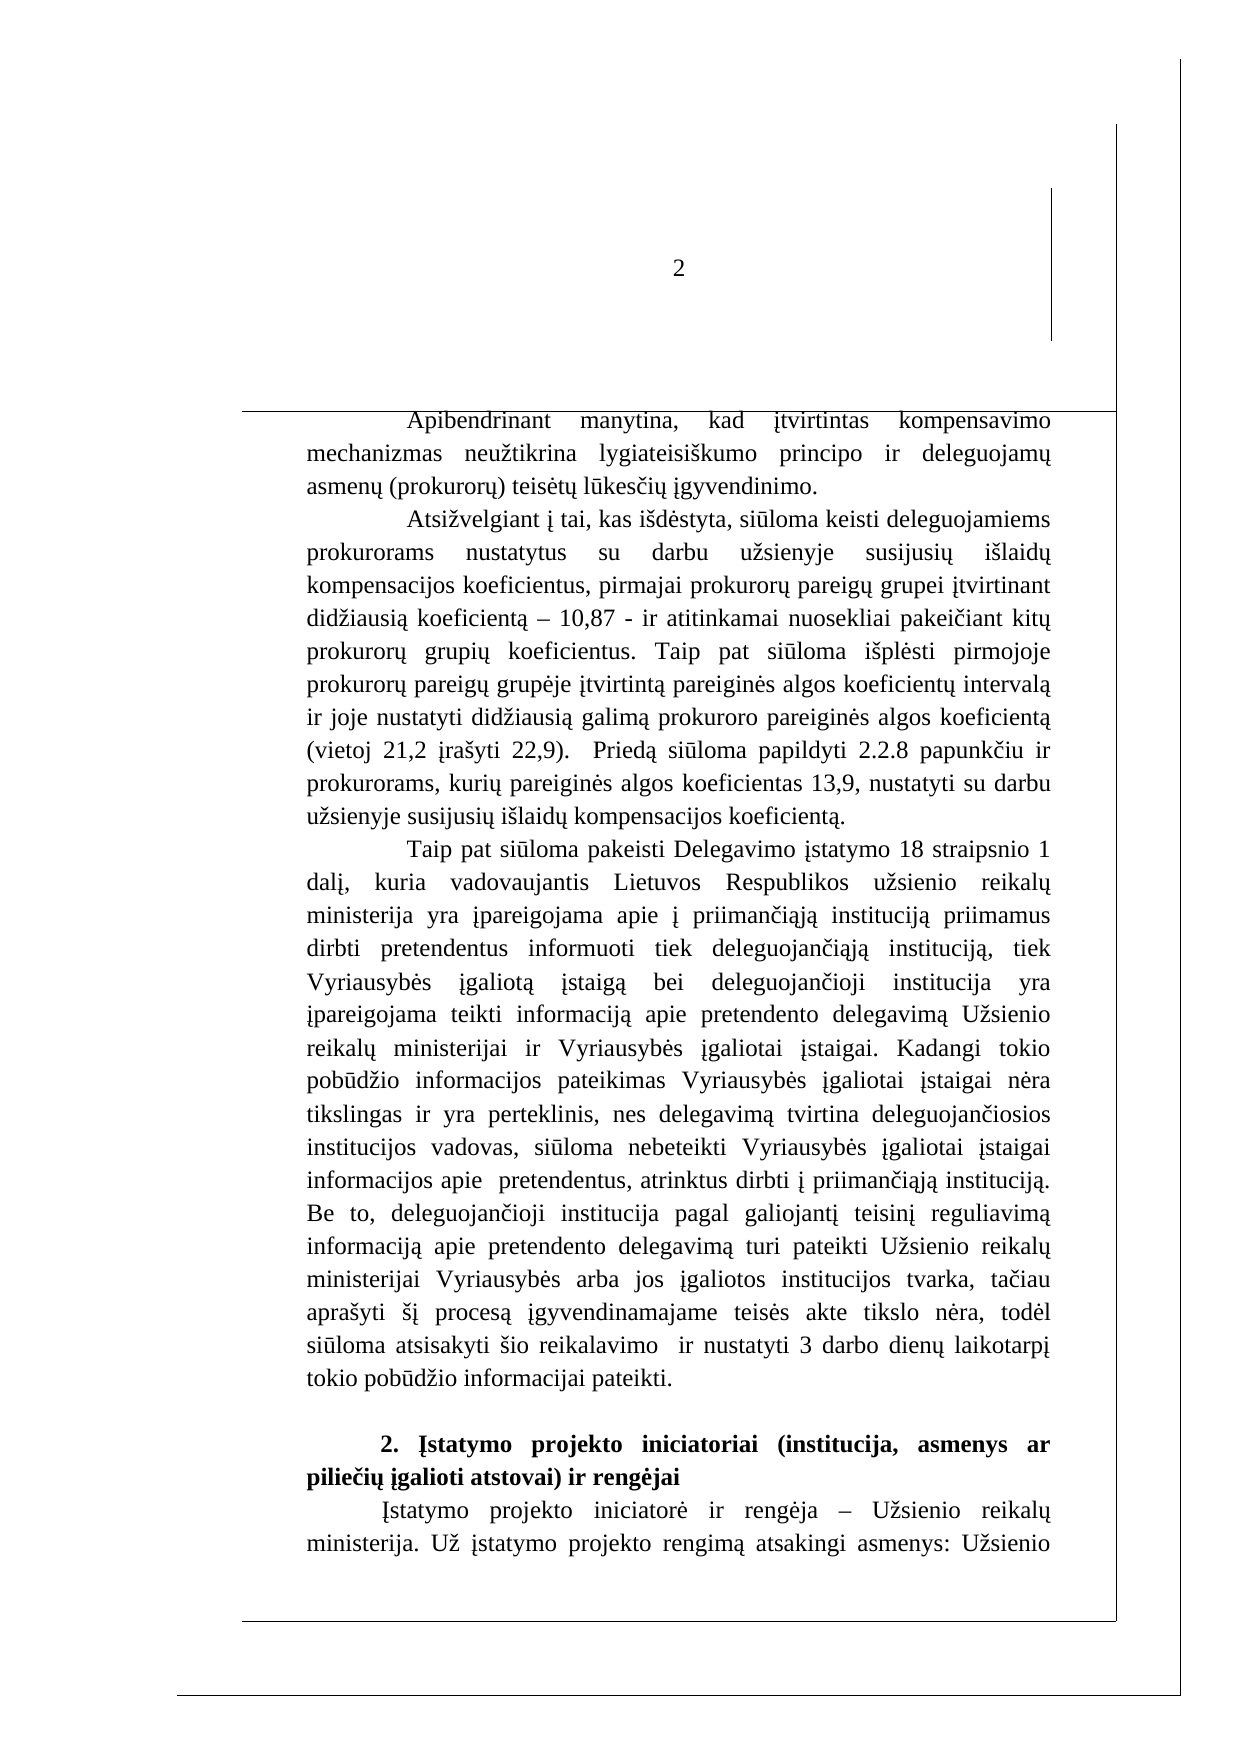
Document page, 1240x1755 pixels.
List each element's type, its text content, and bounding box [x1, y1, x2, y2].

text Apibendrinant manytina, kad įtvirtintas kompensavimo mechanizmas neužtikrina lygiateisiškumo principo ir deleguojamų asmenų (prokurorų) teisėtų lūkesčių įgyvendinimo. [242, 341, 1116, 440]
text 2. Įstatymo projekto iniciatoriai (institucija, asmenys ar piliečių įgalioti atstovai) ir rengėjai [242, 1364, 1116, 1430]
text Įstatymo projekto iniciatorė ir rengėja – Užsienio reikalų ministerija. Už įstatymo projekto rengimą atsakingi asmenys: Užsienio reikalų ministerijos Personalo vadybos ir delegavimo departamento (direktorius Valdas Lastauskas tel. 87065 2600, el. p. valdas.lastauskas@urm.lt; direktoriaus pavaduotojas Mindaugas Rukštelė tel. 87065 2436, el. p. mindaugas.rukstele@urm.lt) Atrankų ir delegavimo skyrius (vedėja – Sigrida Mulevičienė, tel. 87065 2471, el. p. sigrida.muleviciene@urm.lt) tiesioginis rengėjas – vyriausiasis specialistas Karolis Stanevičius, tel. 87065 2528, el. p. karolis.stanevicius@urm.lt. Lietuvos Respublikos asmenų delegavimo į tarptautines ir Europos Sąjungos institucijas ar Užsienio valstybių institucijas įstatymo Nr. X-1262 18 straipsnio ir įstatymo priedo pakeitimo įstatymo projektas (toliau - Projektas) inicijuojamas Lietuvos Respublikos generalinei prokuratūrai pasiūlius Priedo pakeitimus. [242, 1430, 1116, 1621]
text Atsižvelgiant į tai, kas išdėstyta, siūloma keisti deleguojamiems prokurorams nustatytus su darbu užsienyje susijusių išlaidų kompensacijos koeficientus, pirmajai prokurorų pareigų grupei įtvirtinant didžiausią koeficientą – 10,87 - ir atitinkamai nuosekliai pakeičiant kitų prokurorų grupių koeficientus. Taip pat siūloma išplėsti pirmojoje prokurorų pareigų grupėje įtvirtintą pareiginės algos koeficientų intervalą ir joje nustatyti didžiausią galimą prokuroro pareiginės algos koeficientą (vietoj 21,2 įrašyti 22,9). Priedą siūloma papildyti 2.2.8 papunkčiu ir prokurorams, kurių pareiginės algos koeficientas 13,9, nustatyti su darbu užsienyje susijusių išlaidų kompensacijos koeficientą. [242, 440, 1116, 770]
text Taip pat siūloma pakeisti Delegavimo įstatymo 18 straipsnio 1 dalį, kuria vadovaujantis Lietuvos Respublikos užsienio reikalų ministerija yra įpareigojama apie į priimančiąją instituciją priimamus dirbti pretendentus informuoti tiek deleguojančiąją instituciją, tiek Vyriausybės įgaliotą įstaigą bei deleguojančioji institucija yra įpareigojama teikti informaciją apie pretendento delegavimą Užsienio reikalų ministerijai ir Vyriausybės įgaliotai įstaigai. Kadangi tokio pobūdžio informacijos pateikimas Vyriausybės įgaliotai įstaigai nėra tikslingas ir yra perteklinis, nes delegavimą tvirtina deleguojančiosios institucijos vadovas, siūloma nebeteikti Vyriausybės įgaliotai įstaigai informacijos apie pretendentus, atrinktus dirbti į priimančiąją instituciją. Be to, deleguojančioji institucija pagal galiojantį teisinį reguliavimą informaciją apie pretendento delegavimą turi pateikti Užsienio reikalų ministerijai Vyriausybės arba jos įgaliotos institucijos tvarka, tačiau aprašyti šį procesą įgyvendinamajame teisės akte tikslo nėra, todėl siūloma atsisakyti šio reikalavimo ir nustatyti 3 darbo dienų laikotarpį tokio pobūdžio informacijai pateikti. [242, 770, 1116, 1364]
